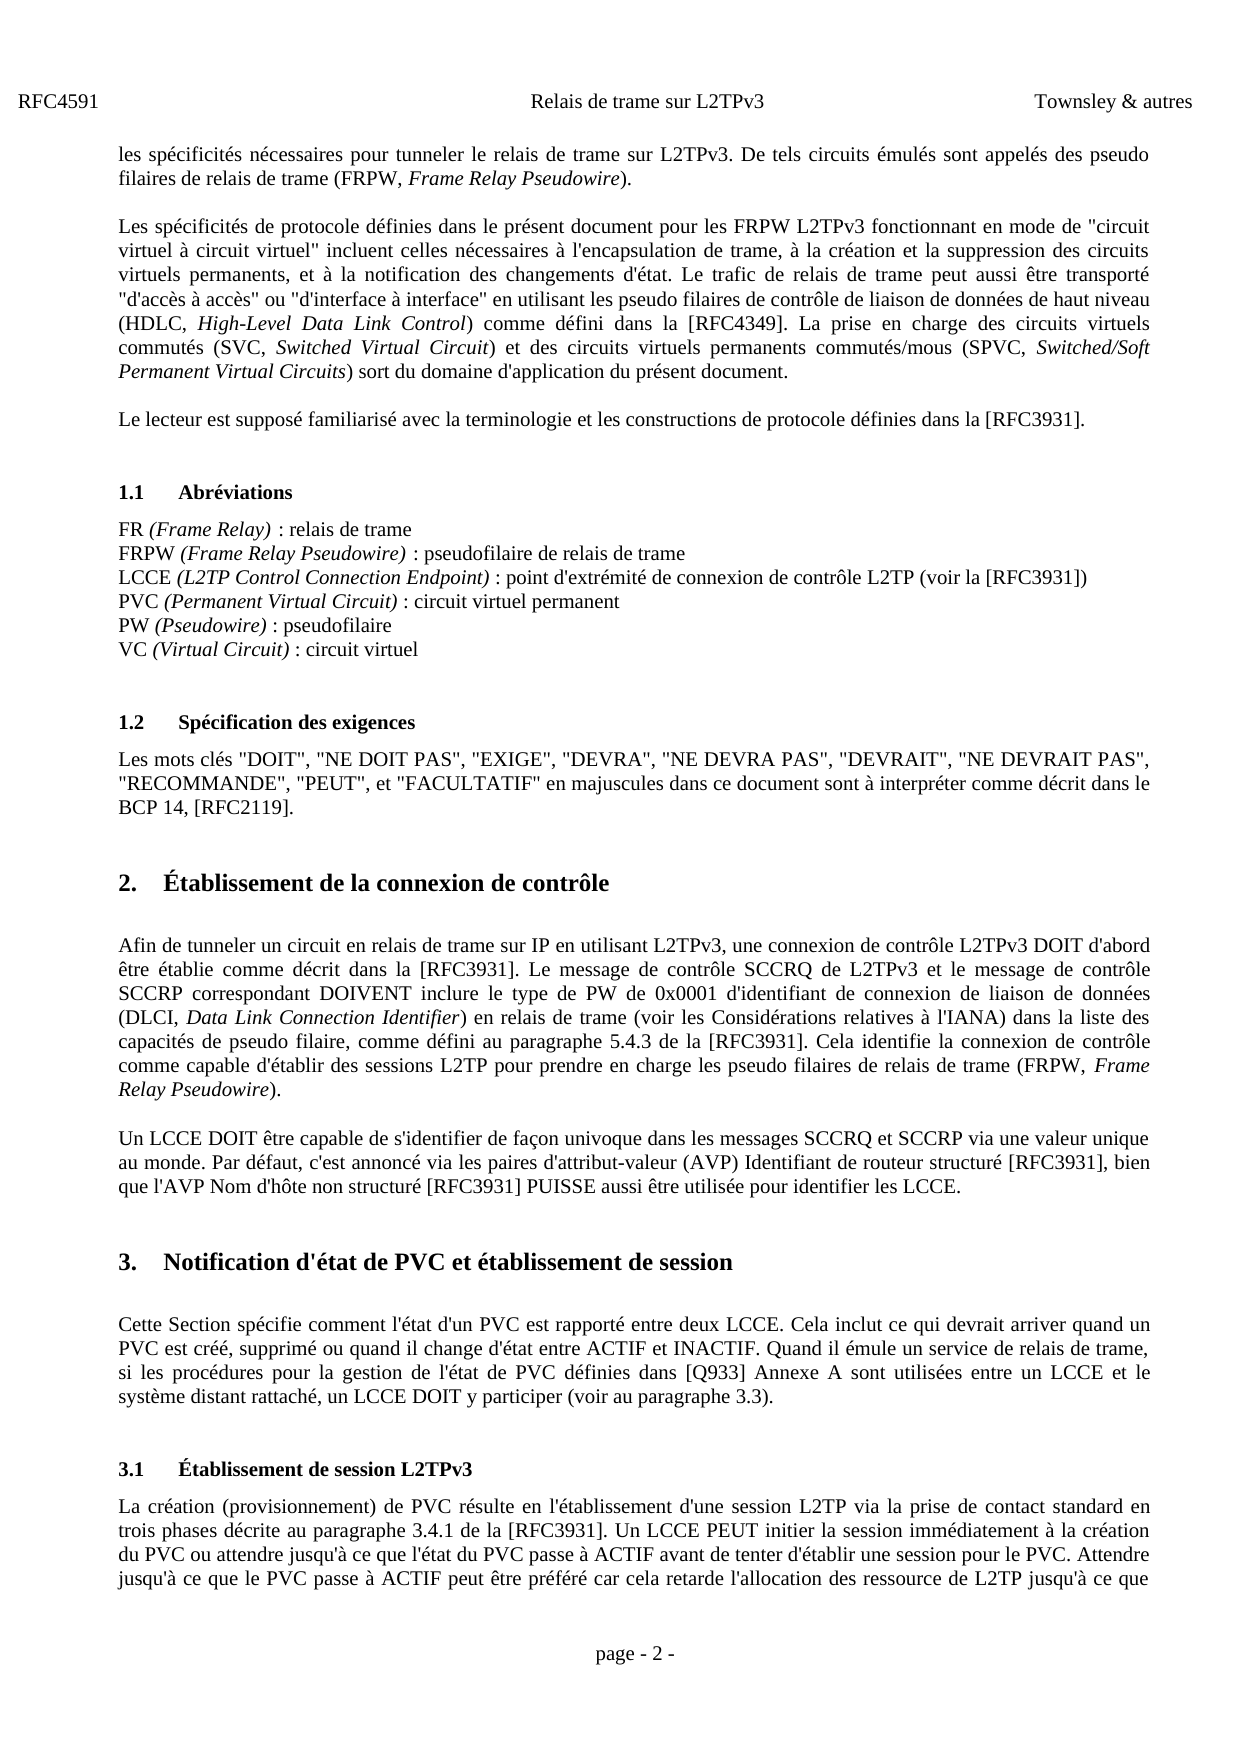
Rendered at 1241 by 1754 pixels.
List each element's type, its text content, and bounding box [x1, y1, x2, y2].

text PW (Pseudowire) : pseudofilaire [118, 613, 1152, 637]
text VC (Virtual Circuit) : circuit virtuel [118, 637, 1152, 661]
text FR (Frame Relay) : relais de trame [118, 516, 1152, 541]
subtitle 2. Établissement de la connexion de contrôle [118, 868, 1152, 896]
subtitle 1.2 Spécification des exigences [118, 710, 1152, 734]
text Les spécificités de protocole définies dans le présent document pour les FRPW L2TPv3 fonctionnant en mode de "circuit virtuel à circuit virtuel" incluent celles nécessaires à l'encapsulation de trame, à la création et la suppression des circuits virtuels permanents, et à la notification des changements d'état. Le trafic de relais de trame peut aussi être transporté "d'accès à accès" ou "d'interface à interface" en utilisant les pseudo filaires de contrôle de liaison de données de haut niveau (HDLC, High-Level Data Link Control) comme défini dans la [RFC4349]. La prise en charge des circuits virtuels commutés (SVC, Switched Virtual Circuit) et des circuits virtuels permanents commutés/mous (SPVC, Switched/Soft Permanent Virtual Circuits) sort du domaine d'application du présent document. [118, 214, 1152, 383]
text Afin de tunneler un circuit en relais de trame sur IP en utilisant L2TPv3, une connexion de contrôle L2TPv3 DOIT d'abord être établie comme décrit dans la [RFC3931]. Le message de contrôle SCCRQ de L2TPv3 et le message de contrôle SCCRP correspondant DOIVENT inclure le type de PW de 0x0001 d'identifiant de connexion de liaison de données (DLCI, Data Link Connection Identifier) en relais de trame (voir les Considérations relatives à l'IANA) dans la liste des capacités de pseudo filaire, comme défini au paragraphe 5.4.3 de la [RFC3931]. Cela identifie la connexion de contrôle comme capable d'établir des sessions L2TP pour prendre en charge les pseudo filaires de relais de trame (FRPW, Frame Relay Pseudowire). [118, 933, 1152, 1101]
text Un LCCE DOIT être capable de s'identifier de façon univoque dans les messages SCCRQ et SCCRP via une valeur unique au monde. Par défaut, c'est annoncé via les paires d'attribut-valeur (AVP) Identifiant de routeur structuré [RFC3931], bien que l'AVP Nom d'hôte non structuré [RFC3931] PUISSE aussi être utilisée pour identifier les LCCE. [118, 1126, 1152, 1198]
subtitle 1.1 Abréviations [118, 480, 1152, 504]
text Cette Section spécifie comment l'état d'un PVC est rapporté entre deux LCCE. Cela inclut ce qui devrait arriver quand un PVC est créé, supprimé ou quand il change d'état entre ACTIF et INACTIF. Quand il émule un service de relais de trame, si les procédures pour la gestion de l'état de PVC définies dans [Q933] Annexe A sont utilisées entre un LCCE et le système distant rattaché, un LCCE DOIT y participer (voir au paragraphe 3.3). [118, 1312, 1152, 1408]
subtitle 3. Notification d'état de PVC et établissement de session [118, 1247, 1152, 1276]
text La création (provisionnement) de PVC résulte en l'établissement d'une session L2TP via la prise de contact standard en trois phases décrite au paragraphe 3.4.1 de la [RFC3931]. Un LCCE PEUT initier la session immédiatement à la création du PVC ou attendre jusqu'à ce que l'état du PVC passe à ACTIF avant de tenter d'établir une session pour le PVC. Attendre jusqu'à ce que le PVC passe à ACTIF peut être préféré car cela retarde l'allocation des ressource de L2TP jusqu'à ce que [118, 1494, 1152, 1590]
text LCCE (L2TP Control Connection Endpoint) : point d'extrémité de connexion de contrôle L2TP (voir la [RFC3931]) [118, 564, 1152, 589]
text FRPW (Frame Relay Pseudowire) : pseudofilaire de relais de trame [118, 541, 1152, 564]
text PVC (Permanent Virtual Circuit) : circuit virtuel permanent [118, 589, 1152, 613]
text les spécificités nécessaires pour tunneler le relais de trame sur L2TPv3. De tels circuits émulés sont appelés des pseudo filaires de relais de trame (FRPW, Frame Relay Pseudowire). [118, 142, 1152, 190]
subtitle 3.1 Établissement de session L2TPv3 [118, 1457, 1152, 1481]
text Les mots clés "DOIT", "NE DOIT PAS", "EXIGE", "DEVRA", "NE DEVRA PAS", "DEVRAIT", "NE DEVRAIT PAS", "RECOMMANDE", "PEUT", et "FACULTATIF" en majuscules dans ce document sont à interpréter comme décrit dans le BCP 14, [RFC2119]. [118, 746, 1152, 819]
text Le lecteur est supposé familiarisé avec la terminologie et les constructions de protocole définies dans la [RFC3931]. [118, 407, 1152, 431]
